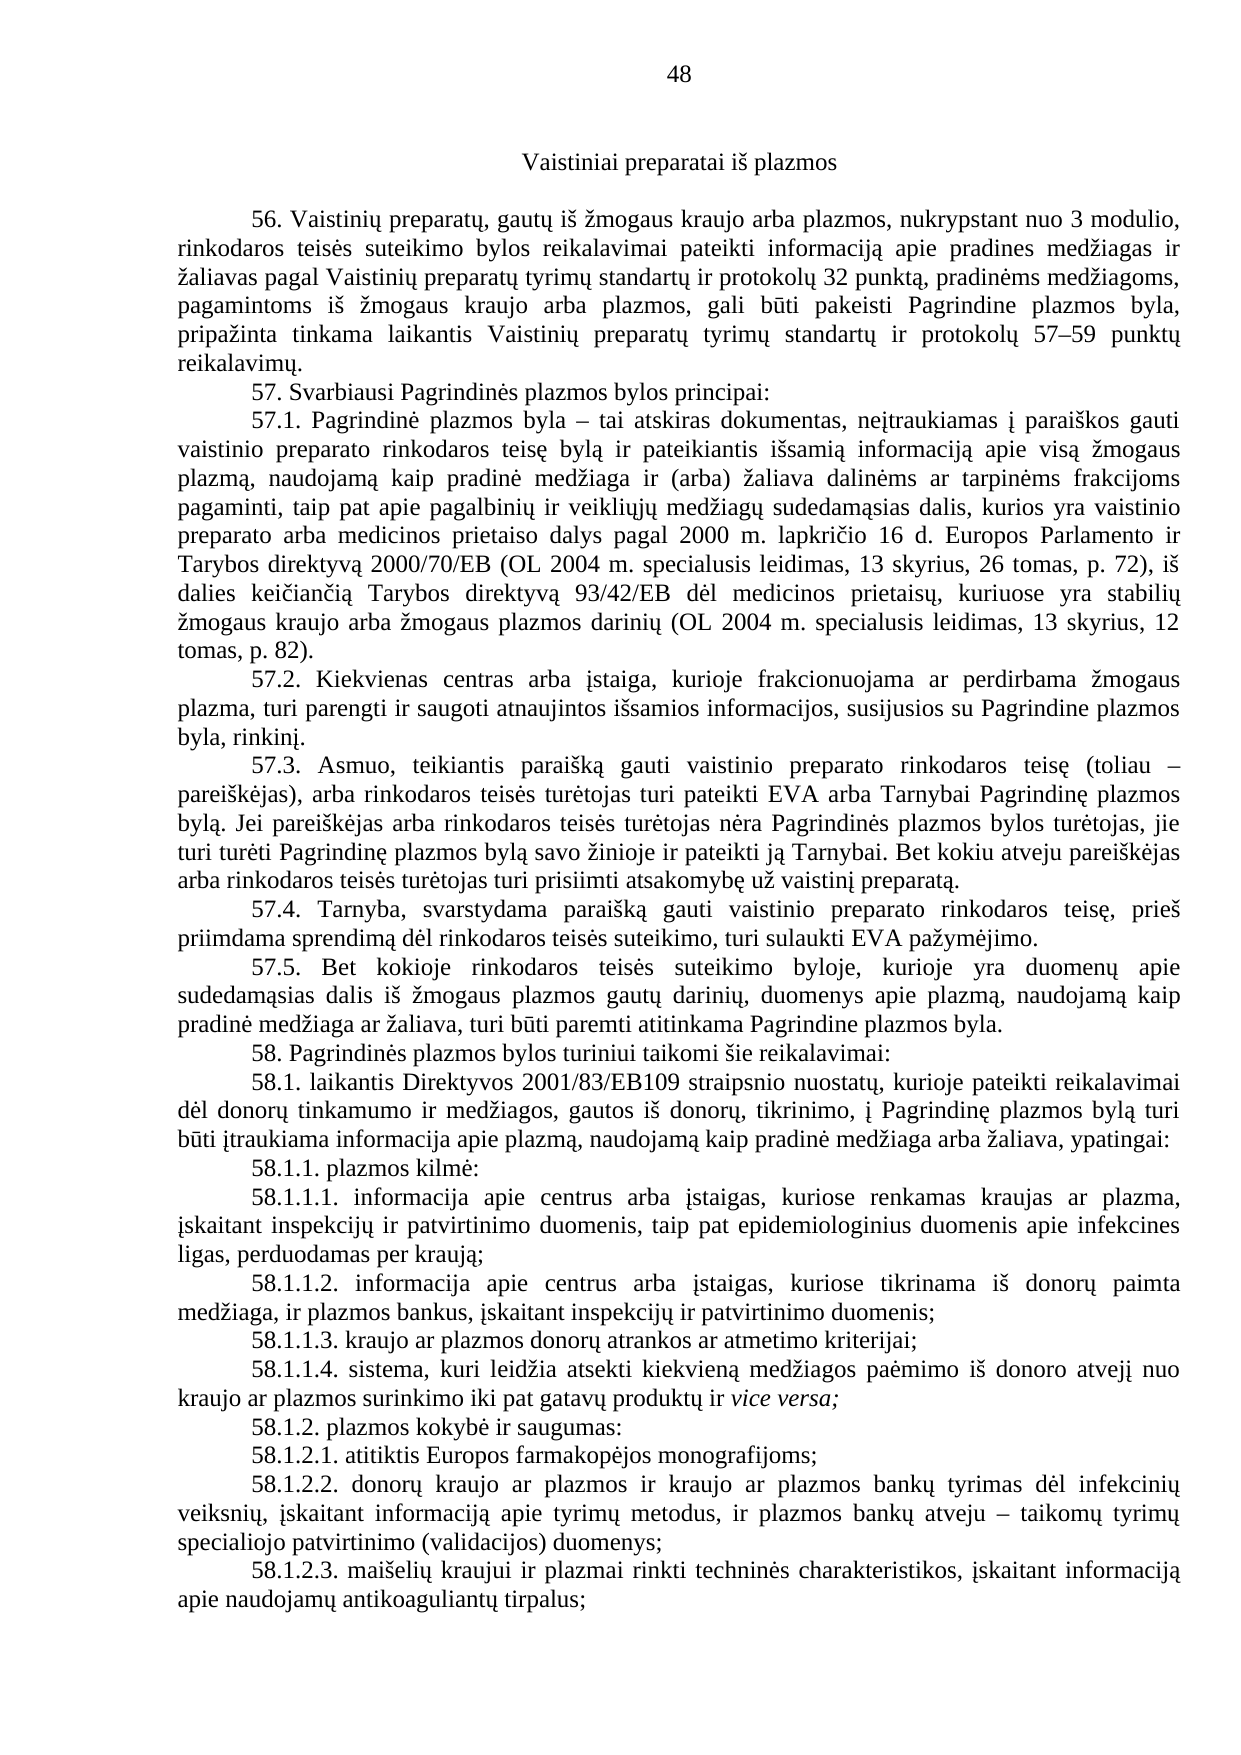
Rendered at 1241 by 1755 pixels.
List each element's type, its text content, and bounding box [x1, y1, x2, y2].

text 58.1.1.4. sistema, kuri leidžia atsekti kiekvieną medžiagos paėmimo iš donoro atvejį nuo kraujo ar plazmos surinkimo iki pat gatavų produktų ir vice versa; [177, 1354, 1181, 1412]
text Vaistiniai preparatai iš plazmos [177, 147, 1181, 176]
text 56. Vaistinių preparatų, gautų iš žmogaus kraujo arba plazmos, nukrypstant nuo 3 modulio, rinkodaros teisės suteikimo bylos reikalavimai pateikti informaciją apie pradines medžiagas ir žaliavas pagal Vaistinių preparatų tyrimų standartų ir protokolų 32 punktą, pradinėms medžiagoms, pagamintoms iš žmogaus kraujo arba plazmos, gali būti pakeisti Pagrindine plazmos byla, pripažinta tinkama laikantis Vaistinių preparatų tyrimų standartų ir protokolų 57–59 punktų reikalavimų. [177, 204, 1181, 377]
text 57.4. Tarnyba, svarstydama paraišką gauti vaistinio preparato rinkodaros teisę, prieš priimdama sprendimą dėl rinkodaros teisės suteikimo, turi sulaukti EVA pažymėjimo. [177, 894, 1181, 952]
text 57.3. Asmuo, teikiantis paraišką gauti vaistinio preparato rinkodaros teisę (toliau – pareiškėjas), arba rinkodaros teisės turėtojas turi pateikti EVA arba Tarnybai Pagrindinę plazmos bylą. Jei pareiškėjas arba rinkodaros teisės turėtojas nėra Pagrindinės plazmos bylos turėtojas, jie turi turėti Pagrindinę plazmos bylą savo žinioje ir pateikti ją Tarnybai. Bet kokiu atveju pareiškėjas arba rinkodaros teisės turėtojas turi prisiimti atsakomybę už vaistinį preparatą. [177, 751, 1181, 894]
text 58.1.2.3. maišelių kraujui ir plazmai rinkti techninės charakteristikos, įskaitant informaciją apie naudojamų antikoaguliantų tirpalus; [177, 1556, 1181, 1613]
text 58.1.1.3. kraujo ar plazmos donorų atrankos ar atmetimo kriterijai; [177, 1326, 1181, 1354]
text 58.1.2.2. donorų kraujo ar plazmos ir kraujo ar plazmos bankų tyrimas dėl infekcinių veiksnių, įskaitant informaciją apie tyrimų metodus, ir plazmos bankų atveju – taikomų tyrimų specialiojo patvirtinimo (validacijos) duomenys; [177, 1469, 1181, 1556]
text 58.1.1.1. informacija apie centrus arba įstaigas, kuriose renkamas kraujas ar plazma, įskaitant inspekcijų ir patvirtinimo duomenis, taip pat epidemiologinius duomenis apie infekcines ligas, perduodamas per kraują; [177, 1182, 1181, 1268]
text 57. Svarbiausi Pagrindinės plazmos bylos principai: [177, 377, 1181, 406]
text 57.1. Pagrindinė plazmos byla – tai atskiras dokumentas, neįtraukiamas į paraiškos gauti vaistinio preparato rinkodaros teisę bylą ir pateikiantis išsamią informaciją apie visą žmogaus plazmą, naudojamą kaip pradinė medžiaga ir (arba) žaliava dalinėms ar tarpinėms frakcijoms pagaminti, taip pat apie pagalbinių ir veikliųjų medžiagų sudedamąsias dalis, kurios yra vaistinio preparato arba medicinos prietaiso dalys pagal 2000 m. lapkričio 16 d. Europos Parlamento ir Tarybos direktyvą 2000/70/EB (OL 2004 m. specialusis leidimas, 13 skyrius, 26 tomas, p. 72), iš dalies keičiančią Tarybos direktyvą 93/42/EB dėl medicinos prietaisų, kuriuose yra stabilių žmogaus kraujo arba žmogaus plazmos darinių (OL 2004 m. specialusis leidimas, 13 skyrius, 12 tomas, p. 82). [177, 406, 1181, 664]
text 58.1.1.2. informacija apie centrus arba įstaigas, kuriose tikrinama iš donorų paimta medžiaga, ir plazmos bankus, įskaitant inspekcijų ir patvirtinimo duomenis; [177, 1268, 1181, 1326]
text 57.2. Kiekvienas centras arba įstaiga, kurioje frakcionuojama ar perdirbama žmogaus plazma, turi parengti ir saugoti atnaujintos išsamios informacijos, susijusios su Pagrindine plazmos byla, rinkinį. [177, 664, 1181, 751]
text 58. Pagrindinės plazmos bylos turiniui taikomi šie reikalavimai: [177, 1038, 1181, 1067]
text 58.1.1. plazmos kilmė: [177, 1153, 1181, 1182]
text 58.1.2.1. atitiktis Europos farmakopėjos monografijoms; [177, 1441, 1181, 1469]
text 57.5. Bet kokioje rinkodaros teisės suteikimo byloje, kurioje yra duomenų apie sudedamąsias dalis iš žmogaus plazmos gautų darinių, duomenys apie plazmą, naudojamą kaip pradinė medžiaga ar žaliava, turi būti paremti atitinkama Pagrindine plazmos byla. [177, 952, 1181, 1038]
text 58.1.2. plazmos kokybė ir saugumas: [177, 1412, 1181, 1441]
text 58.1. laikantis Direktyvos 2001/83/EB109 straipsnio nuostatų, kurioje pateikti reikalavimai dėl donorų tinkamumo ir medžiagos, gautos iš donorų, tikrinimo, į Pagrindinę plazmos bylą turi būti įtraukiama informacija apie plazmą, naudojamą kaip pradinė medžiaga arba žaliava, ypatingai: [177, 1067, 1181, 1153]
